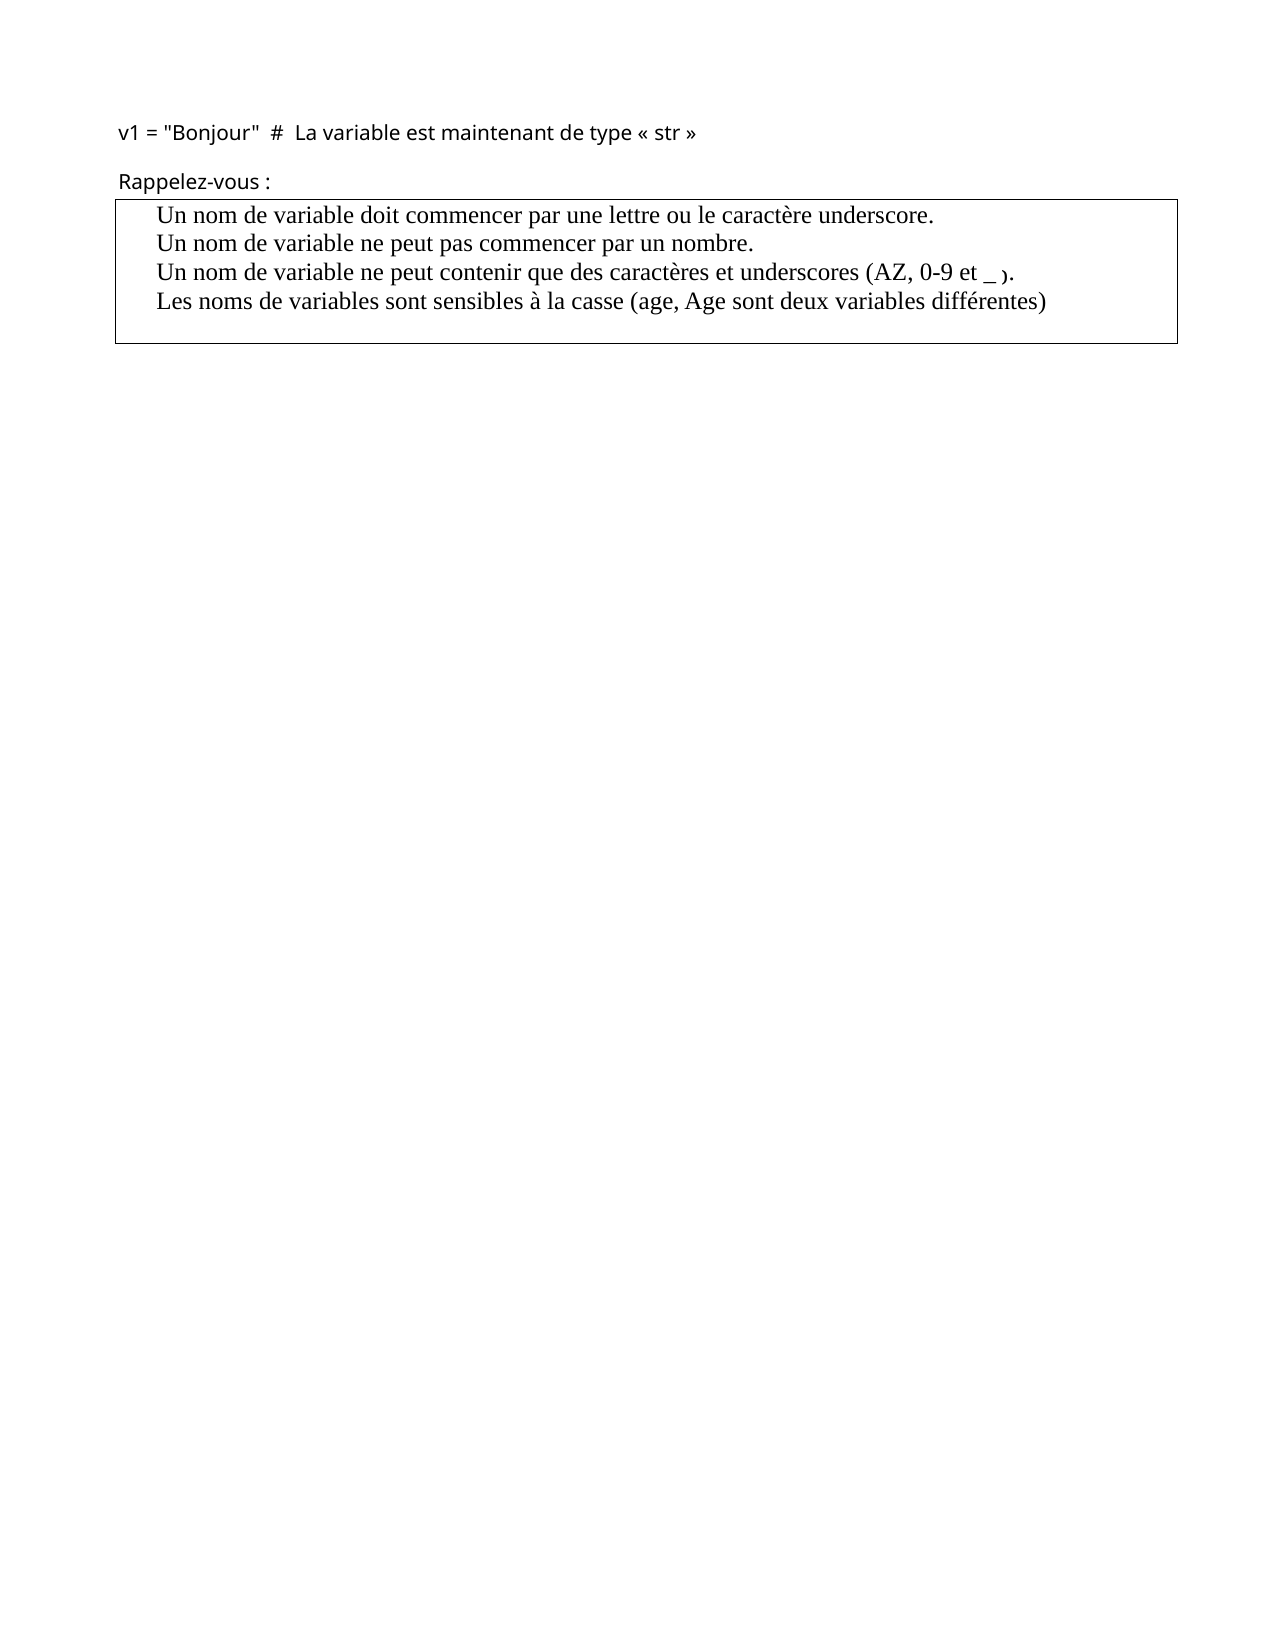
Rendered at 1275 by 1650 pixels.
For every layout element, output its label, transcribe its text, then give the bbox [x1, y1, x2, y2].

text Rappelez-vous : [118, 167, 1157, 195]
text v1 = "Bonjour" # La variable est maintenant de type « str » [118, 118, 1157, 147]
